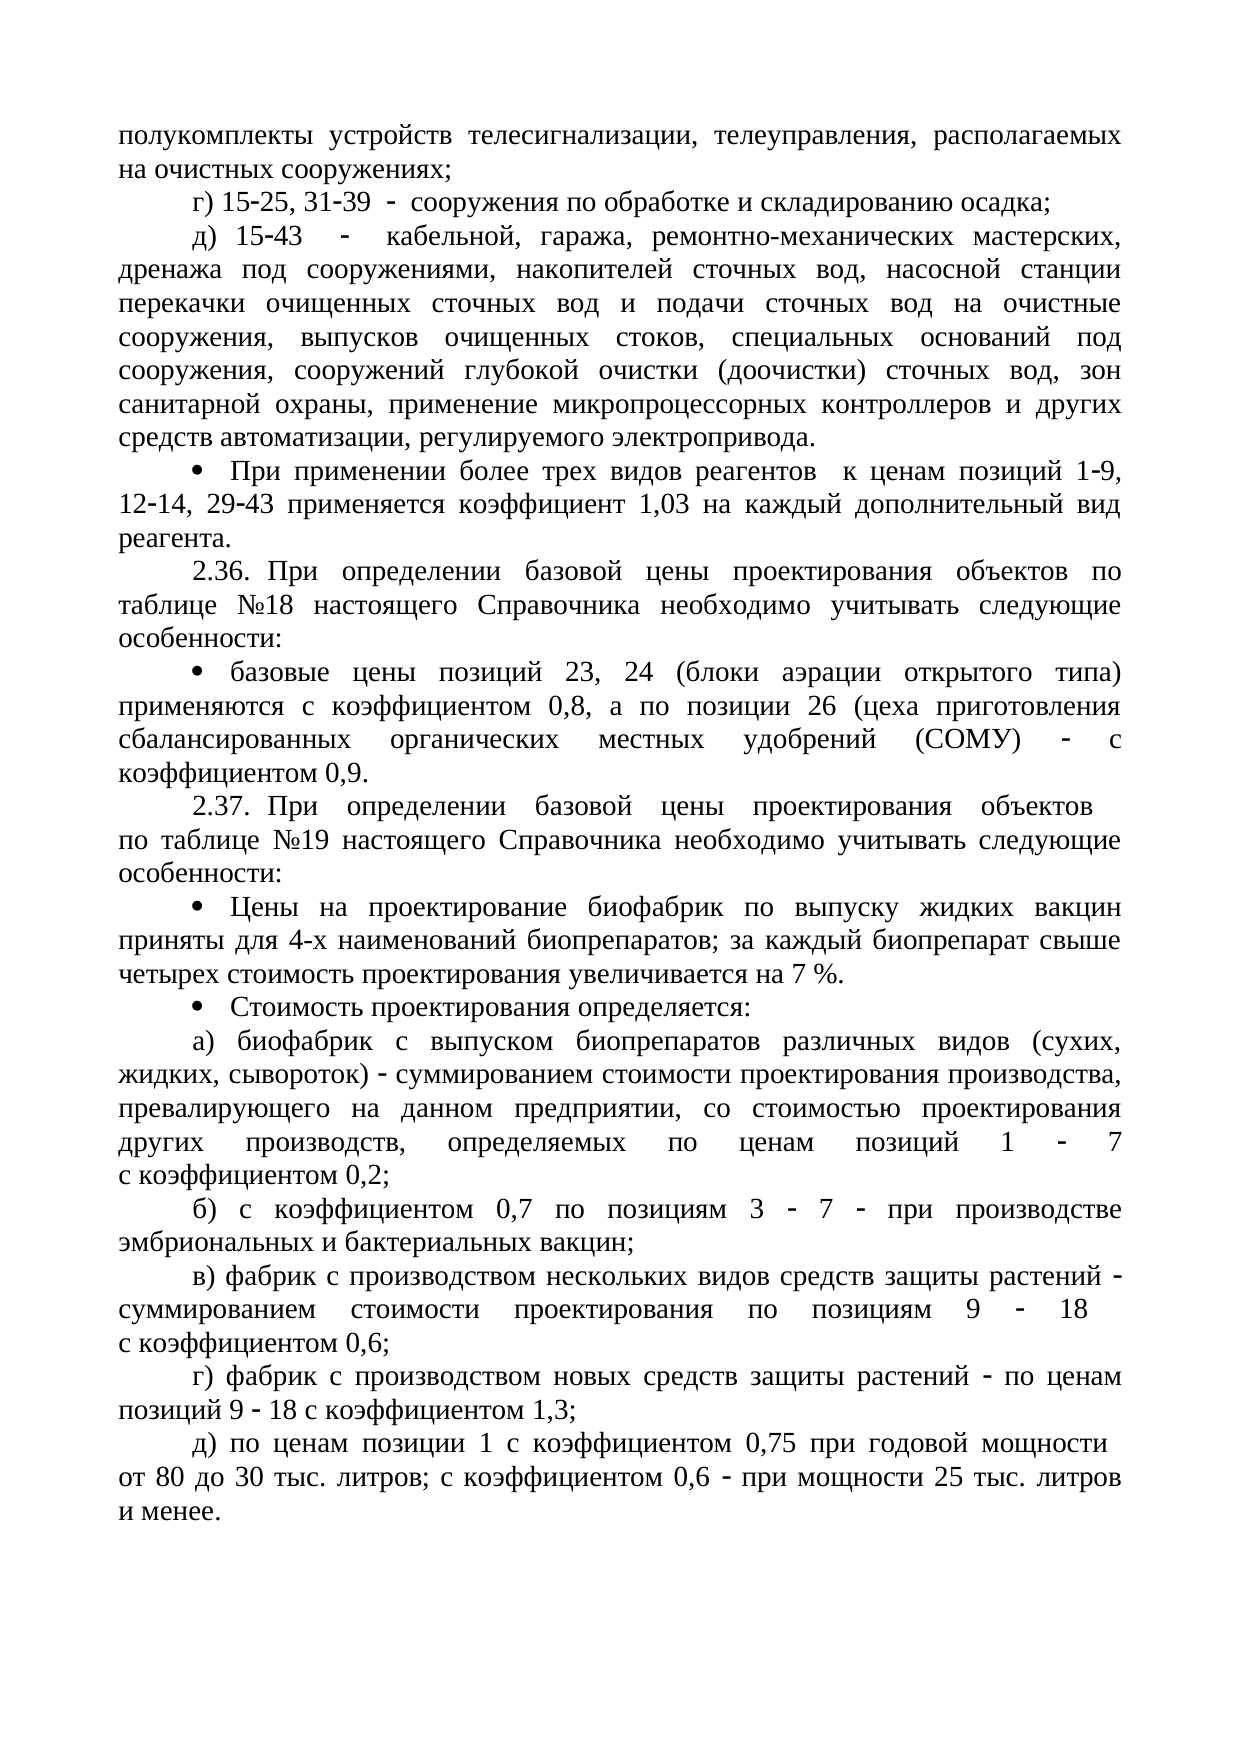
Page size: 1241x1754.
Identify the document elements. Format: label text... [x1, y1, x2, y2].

list При определении базовой цены проектирования объектов по таблице №19 настоящего Справочника необходимо учитывать следующие особенности: [118, 788, 1122, 889]
list При применении более трех видов реагентов к ценам позиций 19, 1214, 2943 применяется коэффициент 1,03 на каждый дополнительный вид реагента. [118, 453, 1122, 554]
text в) фабрик с производством нескольких видов средств защиты растений  суммированием стоимости проектирования по позициям 9  18 с коэффициентом 0,6; [118, 1258, 1122, 1359]
list Цены на проектирование биофабрик по выпуску жидких вакцин приняты для 4-х наименований биопрепаратов; за каждый биопрепарат свыше четырех стоимость проектирования увеличивается на 7 %. [118, 889, 1122, 990]
text г) фабрик с производством новых средств защиты растений  по ценам позиций 9  18 с коэффициентом 1,3; [118, 1359, 1122, 1426]
list Стоимость проектирования определяется: [118, 990, 1122, 1023]
list При определении базовой цены проектирования объектов по таблице №18 настоящего Справочника необходимо учитывать следующие особенности: [118, 554, 1122, 654]
text б) с коэффициентом 0,7 по позициям 3  7  при производстве эмбриональных и бактериальных вакцин; [118, 1191, 1122, 1258]
text г) 1525, 3139  сооружения по обработке и складированию осадка; [118, 185, 1122, 218]
text д) по ценам позиции 1 с коэффициентом 0,75 при годовой мощности от 80 до 30 тыс. литров; с коэффициентом 0,6  при мощности 25 тыс. литров и менее. [118, 1426, 1122, 1526]
list базовые цены позиций 23, 24 (блоки аэрации открытого типа) применяются с коэффициентом 0,8, а по позиции 26 (цеха приготовления сбалансированных органических местных удобрений (СОМУ)  с коэффициентом 0,9. [118, 654, 1122, 788]
text а) биофабрик с выпуском биопрепаратов различных видов (сухих, жидких, сывороток)  суммированием стоимости проектирования производства, превалирующего на данном предприятии, со стоимостью проектирования других производств, определяемых по ценам позиций 1  7 с коэффициентом 0,2; [118, 1023, 1122, 1191]
text д) 1543  кабельной, гаража, ремонтно-механических мастерских, дренажа под сооружениями, накопителей сточных вод, насосной станции перекачки очищенных сточных вод и подачи сточных вод на очистные сооружения, выпусков очищенных стоков, специальных оснований под сооружения, сооружений глубокой очистки (доочистки) сточных вод, зон санитарной охраны, применение микропроцессорных контроллеров и других средств автоматизации, регулируемого электропривода. [118, 218, 1122, 453]
text полукомплекты устройств телесигнализации, телеуправления, располагаемых на очистных сооружениях; [118, 118, 1122, 185]
